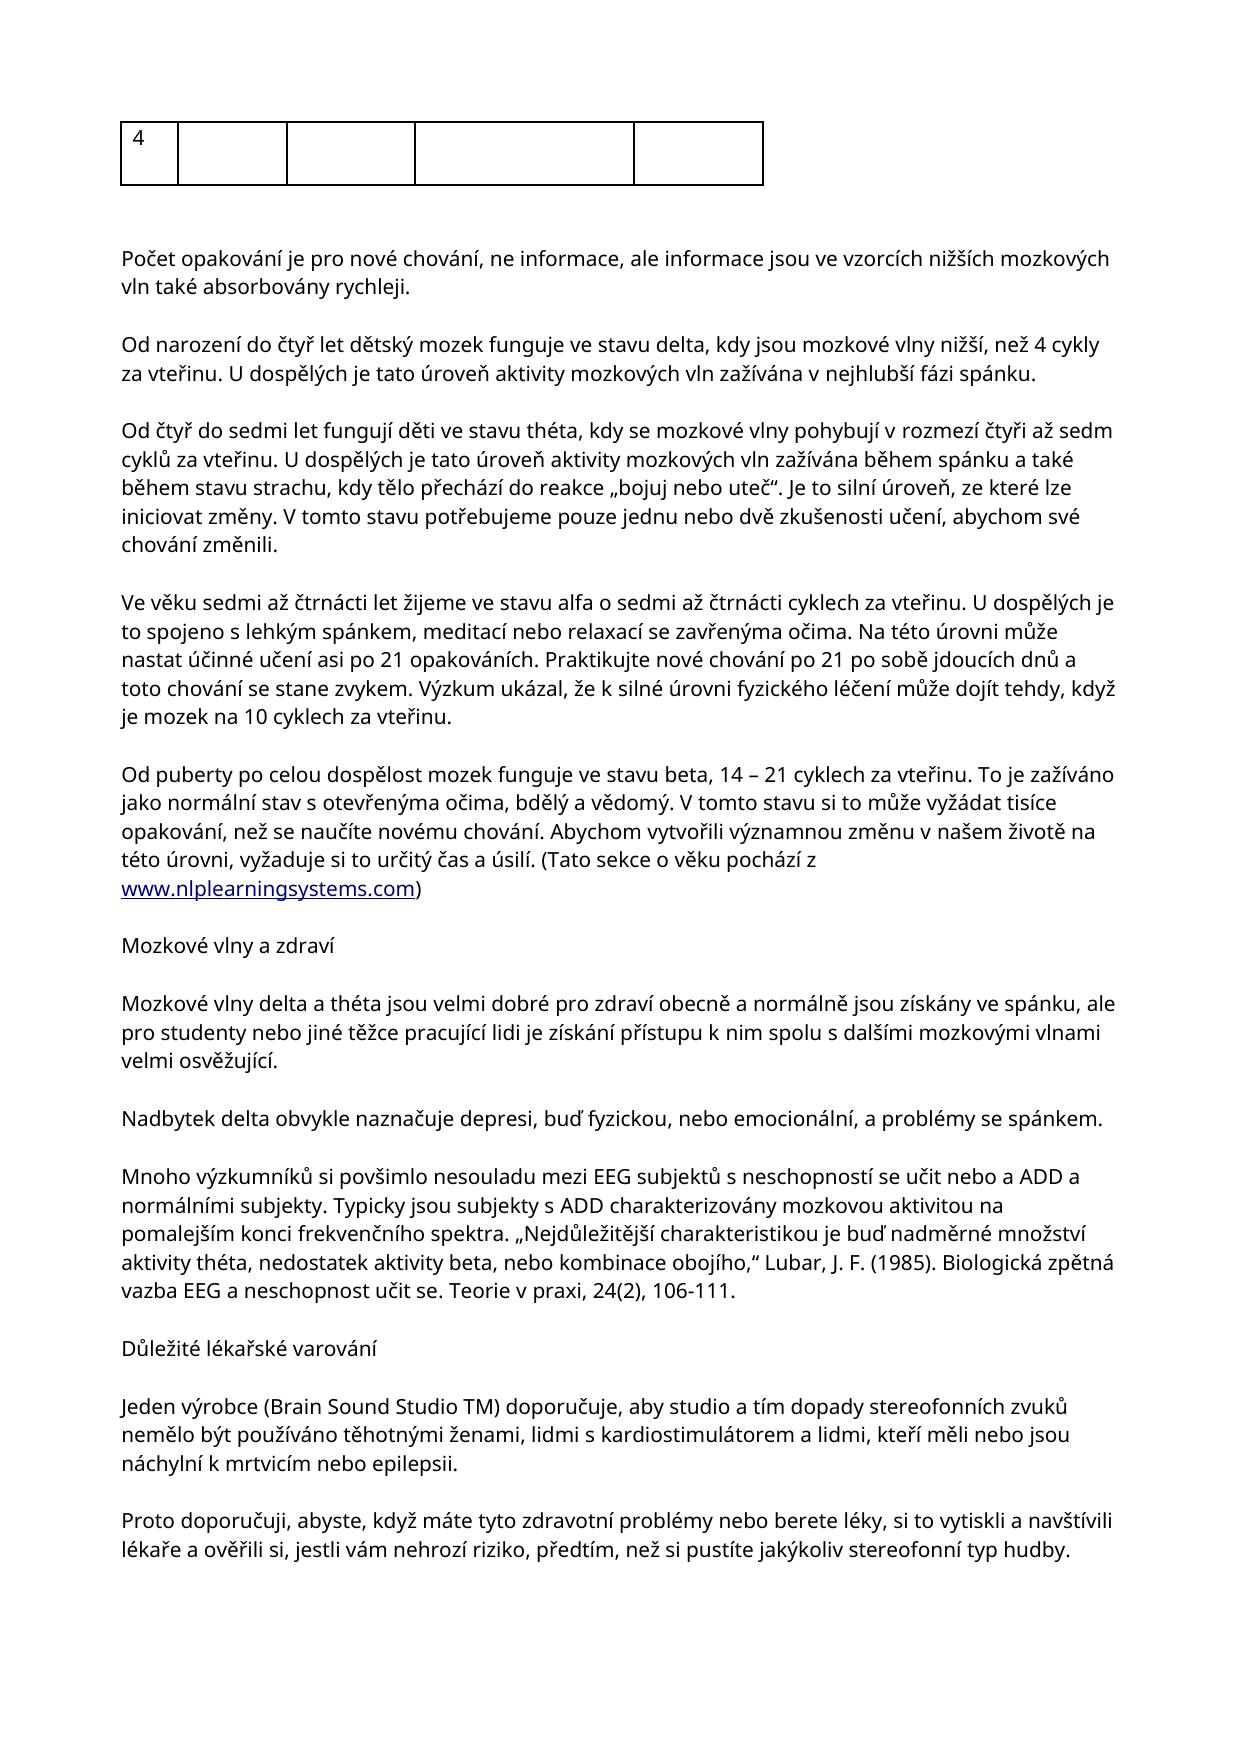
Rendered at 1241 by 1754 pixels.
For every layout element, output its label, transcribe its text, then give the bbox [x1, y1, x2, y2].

table_cell [179, 123, 286, 184]
table_cell 4 [122, 123, 177, 184]
table_cell [416, 123, 633, 184]
table_cell - [635, 123, 762, 184]
table_cell [288, 123, 414, 184]
table_header Počet opakování je pro nové chování, ne informace, ale informace jsou ve vzorcích nižších mozkových vln také absorbovány rychleji. Od narození do čtyř let dětský mozek funguje ve stavu delta, kdy jsou mozkové vlny nižší, než 4 cykly za vteřinu. U dospělých je tato úroveň aktivity mozkových vln zažívána v nejhlubší fázi spánku. Od čtyř do sedmi let fungují děti ve stavu théta, kdy se mozkové vlny pohybují v rozmezí čtyři až sedm cyklů za vteřinu. U dospělých je tato úroveň aktivity mozkových vln zažívána během spánku a také během stavu strachu, kdy tělo přechází do reakce „bojuj nebo uteč“. Je to silní úroveň, ze které lze iniciovat změny. V tomto stavu potřebujeme pouze jednu nebo dvě zkušenosti učení, abychom své chování změnili. Ve věku sedmi až čtrnácti let žijeme ve stavu alfa o sedmi až čtrnácti cyklech za vteřinu. U dospělých je to spojeno s lehkým spánkem, meditací nebo relaxací se zavřenýma očima. Na této úrovni může nastat účinné učení asi po 21 opakováních. Praktikujte nové chování po 21 po sobě jdoucích dnů a toto chování se stane zvykem. Výzkum ukázal, že k silné úrovni fyzického léčení může dojít tehdy, když je mozek na 10 cyklech za vteřinu. Od puberty po celou dospělost mozek funguje ve stavu beta, 14 – 21 cyklech za vteřinu. To je zažíváno jako normální stav s otevřenýma očima, bdělý a vědomý. V tomto stavu si to může vyžádat tisíce opakování, než se naučíte novému chování. Abychom vytvořili významnou změnu v našem životě na této úrovni, vyžaduje si to určitý čas a úsilí. (Tato sekce o věku pochází z www.nlplearningsystems.com) Mozkové vlny a zdraví Mozkové vlny delta a théta jsou velmi dobré pro zdraví obecně a normálně jsou získány ve spánku, ale pro studenty nebo jiné těžce pracující lidi je získání přístupu k nim spolu s dalšími mozkovými vlnami velmi osvěžující. Nadbytek delta obvykle naznačuje depresi, buď fyzickou, nebo emocionální, a problémy se spánkem. Mnoho výzkumníků si povšimlo nesouladu mezi EEG subjektů s neschopností se učit nebo a ADD a normálními subjekty. Typicky jsou subjekty s ADD charakterizovány mozkovou aktivitou na pomalejším konci frekvenčního spektra. „Nejdůležitější charakteristikou je buď nadměrné množství aktivity théta, nedostatek aktivity beta, nebo kombinace obojího,“ Lubar, J. F. (1985). Biologická zpětná vazba EEG a neschopnost učit se. Teorie v praxi, 24(2), 106-111. Důležité lékařské varování Jeden výrobce (Brain Sound Studio TM) doporučuje, aby studio a tím dopady stereofonních zvuků nemělo být používáno těhotnými ženami, lidmi s kardiostimulátorem a lidmi, kteří měli nebo jsou náchylní k mrtvicím nebo epilepsii. Proto doporučuji, abyste, když máte tyto zdravotní problémy nebo berete léky, si to vytiskli a navštívili lékaře a ověřili si, jestli vám nehrozí riziko, předtím, než si pustíte jakýkoliv stereofonní typ hudby. [118, 118, 1122, 1596]
